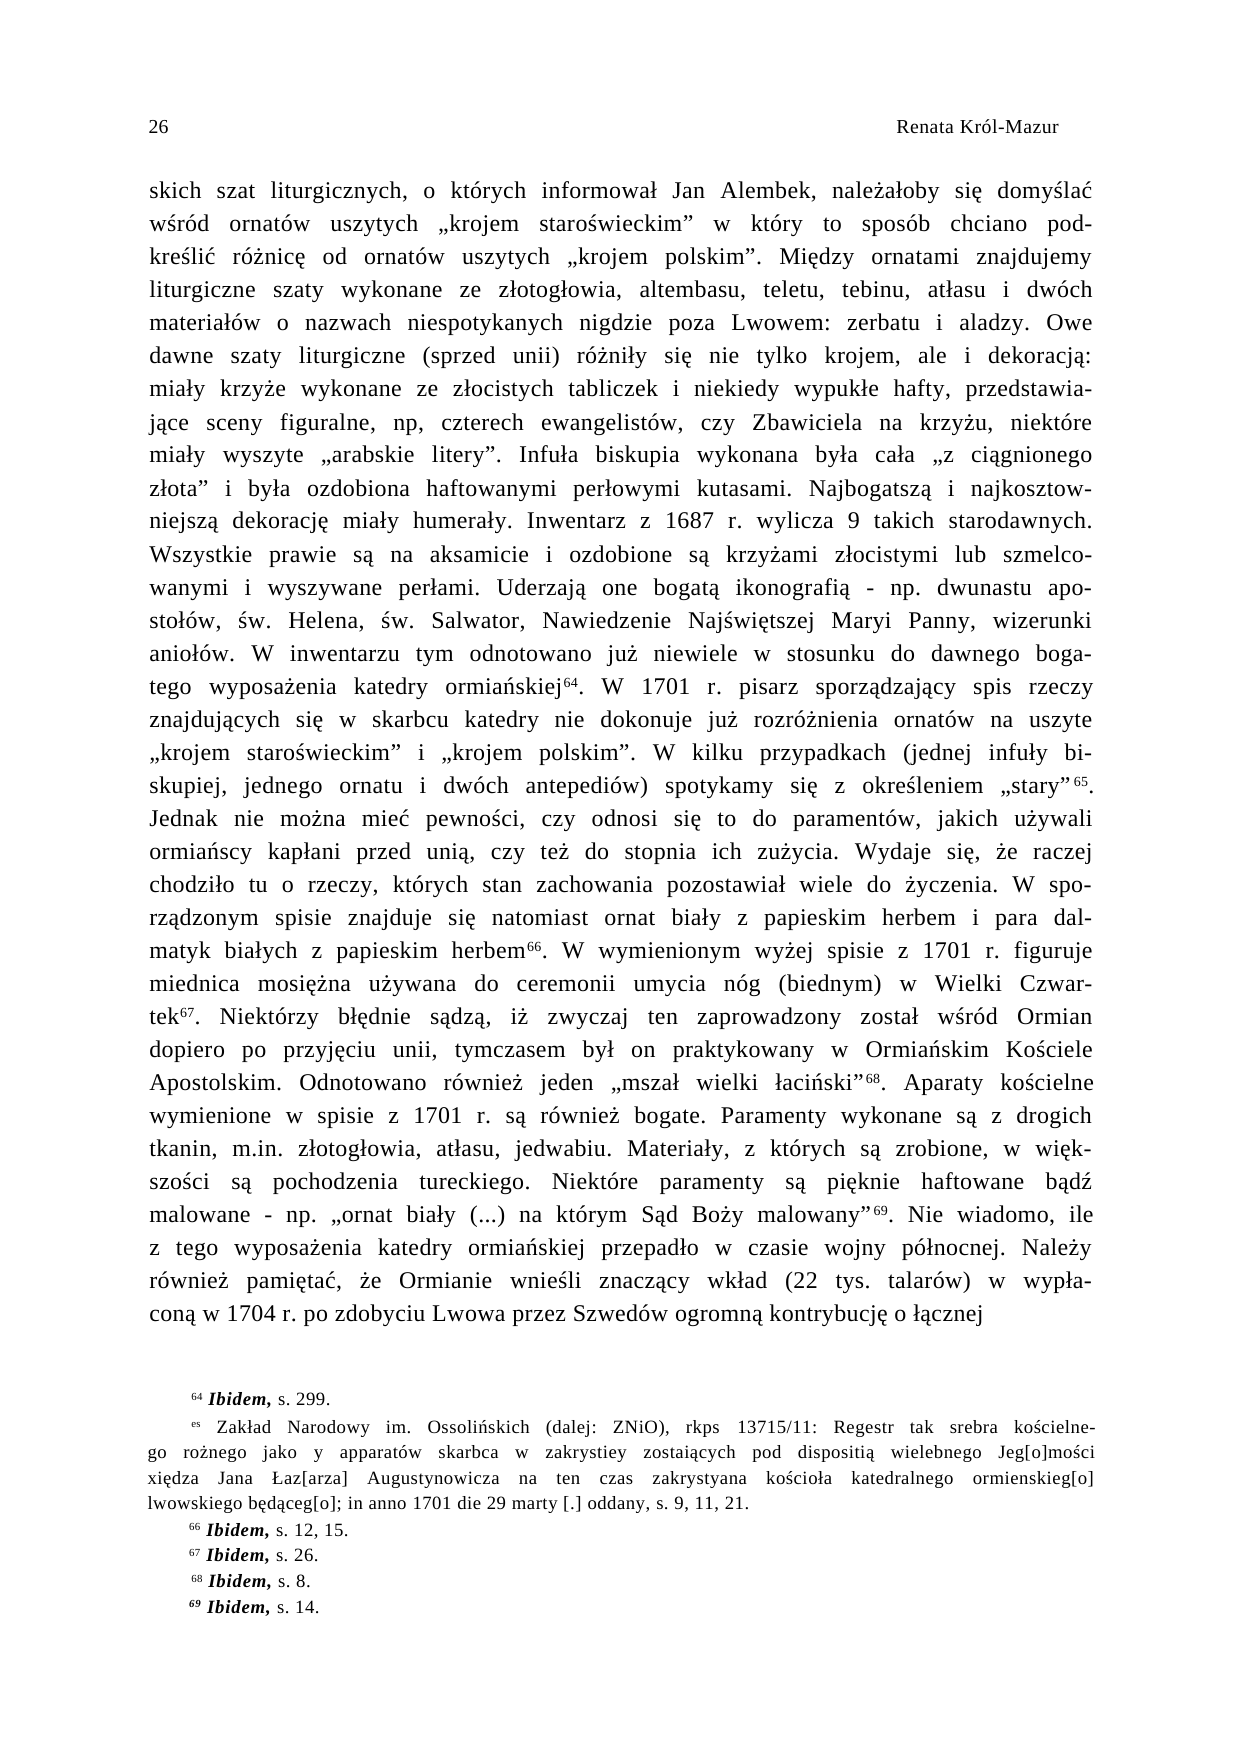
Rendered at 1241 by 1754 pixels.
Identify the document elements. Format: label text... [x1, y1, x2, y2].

text 67 Ibidem, s. 26. [189, 1541, 1099, 1567]
text 66 Ibidem, s. 12, 15. [189, 1516, 1099, 1541]
text Renata Król-Mazur [896, 118, 1098, 137]
text skich szat liturgicznych, o których informował Jan Alembek, należałoby się domyślać wśród ornatów uszytych „krojem staroświeckim” w który to sposób chciano pod- kreślić różnicę od ornatów uszytych „krojem polskim”. Między ornatami znajdujemy liturgiczne szaty wykonane ze złotogłowia, altembasu, teletu, tebinu, atłasu i dwóch materiałów o nazwach niespotykanych nigdzie poza Lwowem: zerbatu i aladzy. Owe dawne szaty liturgiczne (sprzed unii) różniły się nie tylko krojem, ale i dekoracją: miały krzyże wykonane ze złocistych tabliczek i niekiedy wypukłe hafty, przedstawia- jące sceny figuralne, np, czterech ewangelistów, czy Zbawiciela na krzyżu, niektóre miały wyszyte „arabskie litery”. Infuła biskupia wykonana była cała „z ciągnionego złota” i była ozdobiona haftowanymi perłowymi kutasami. Najbogatszą i najkosztow- niejszą dekorację miały humerały. Inwentarz z 1687 r. wylicza 9 takich starodawnych. Wszystkie prawie są na aksamicie i ozdobione są krzyżami złocistymi lub szmelco- wanymi i wyszywane perłami. Uderzają one bogatą ikonografią - np. dwunastu apo- stołów, św. Helena, św. Salwator, Nawiedzenie Najświętszej Maryi Panny, wizerunki aniołów. W inwentarzu tym odnotowano już niewiele w stosunku do dawnego boga- tego wyposażenia katedry ormiańskiej64. W 1701 r. pisarz sporządzający spis rzeczy znajdujących się w skarbcu katedry nie dokonuje już rozróżnienia ornatów na uszyte „krojem staroświeckim” i „krojem polskim”. W kilku przypadkach (jednej infuły bi- skupiej, jednego ornatu i dwóch antepediów) spotykamy się z określeniem „stary”65. Jednak nie można mieć pewności, czy odnosi się to do paramentów, jakich używali ormiańscy kapłani przed unią, czy też do stopnia ich zużycia. Wydaje się, że raczej chodziło tu o rzeczy, których stan zachowania pozostawiał wiele do życzenia. W spo- rządzonym spisie znajduje się natomiast ornat biały z papieskim herbem i para dal- matyk białych z papieskim herbem66. W wymienionym wyżej spisie z 1701 r. figuruje miednica mosiężna używana do ceremonii umycia nóg (biednym) w Wielki Czwar- tek67. Niektórzy błędnie sądzą, iż zwyczaj ten zaprowadzony został wśród Ormian dopiero po przyjęciu unii, tymczasem był on praktykowany w Ormiańskim Kościele Apostolskim. Odnotowano również jeden „mszał wielki łaciński”68. Aparaty kościelne wymienione w spisie z 1701 r. są również bogate. Paramenty wykonane są z drogich tkanin, m.in. złotogłowia, atłasu, jedwabiu. Materiały, z których są zrobione, w więk- szości są pochodzenia tureckiego. Niektóre paramenty są pięknie haftowane bądź malowane - np. „ornat biały (...) na którym Sąd Boży malowany”69. Nie wiadomo, ile z tego wyposażenia katedry ormiańskiej przepadło w czasie wojny północnej. Należy również pamiętać, że Ormianie wnieśli znaczący wkład (22 tys. talarów) w wypła- coną w 1704 r. po zdobyciu Lwowa przez Szwedów ogromną kontrybucję o łącznej [149, 172, 1094, 1328]
text 26 [148, 118, 177, 137]
text es Zakład Narodowy im. Ossolińskich (dalej: ZNiO), rkps 13715/11: Regestr tak srebra kościelne- go rożnego jako у apparatów skarbca w zakrystiey zostaiących pod dispositią wielebnego Jeg[o]mości xiędza Jana Łaz[arza] Augustynowicza na ten czas zakrystyana kościoła katedralnego ormienskieg[o] lwowskiego będąceg[o]; in anno 1701 die 29 marty [.] oddany, s. 9, 11, 21. [147, 1413, 1097, 1515]
text 68 Ibidem, s. 8. [191, 1567, 1099, 1593]
text 69 Ibidem, s. 14. [189, 1593, 1099, 1618]
text 64 Ibidem, s. 299. [191, 1385, 1099, 1410]
